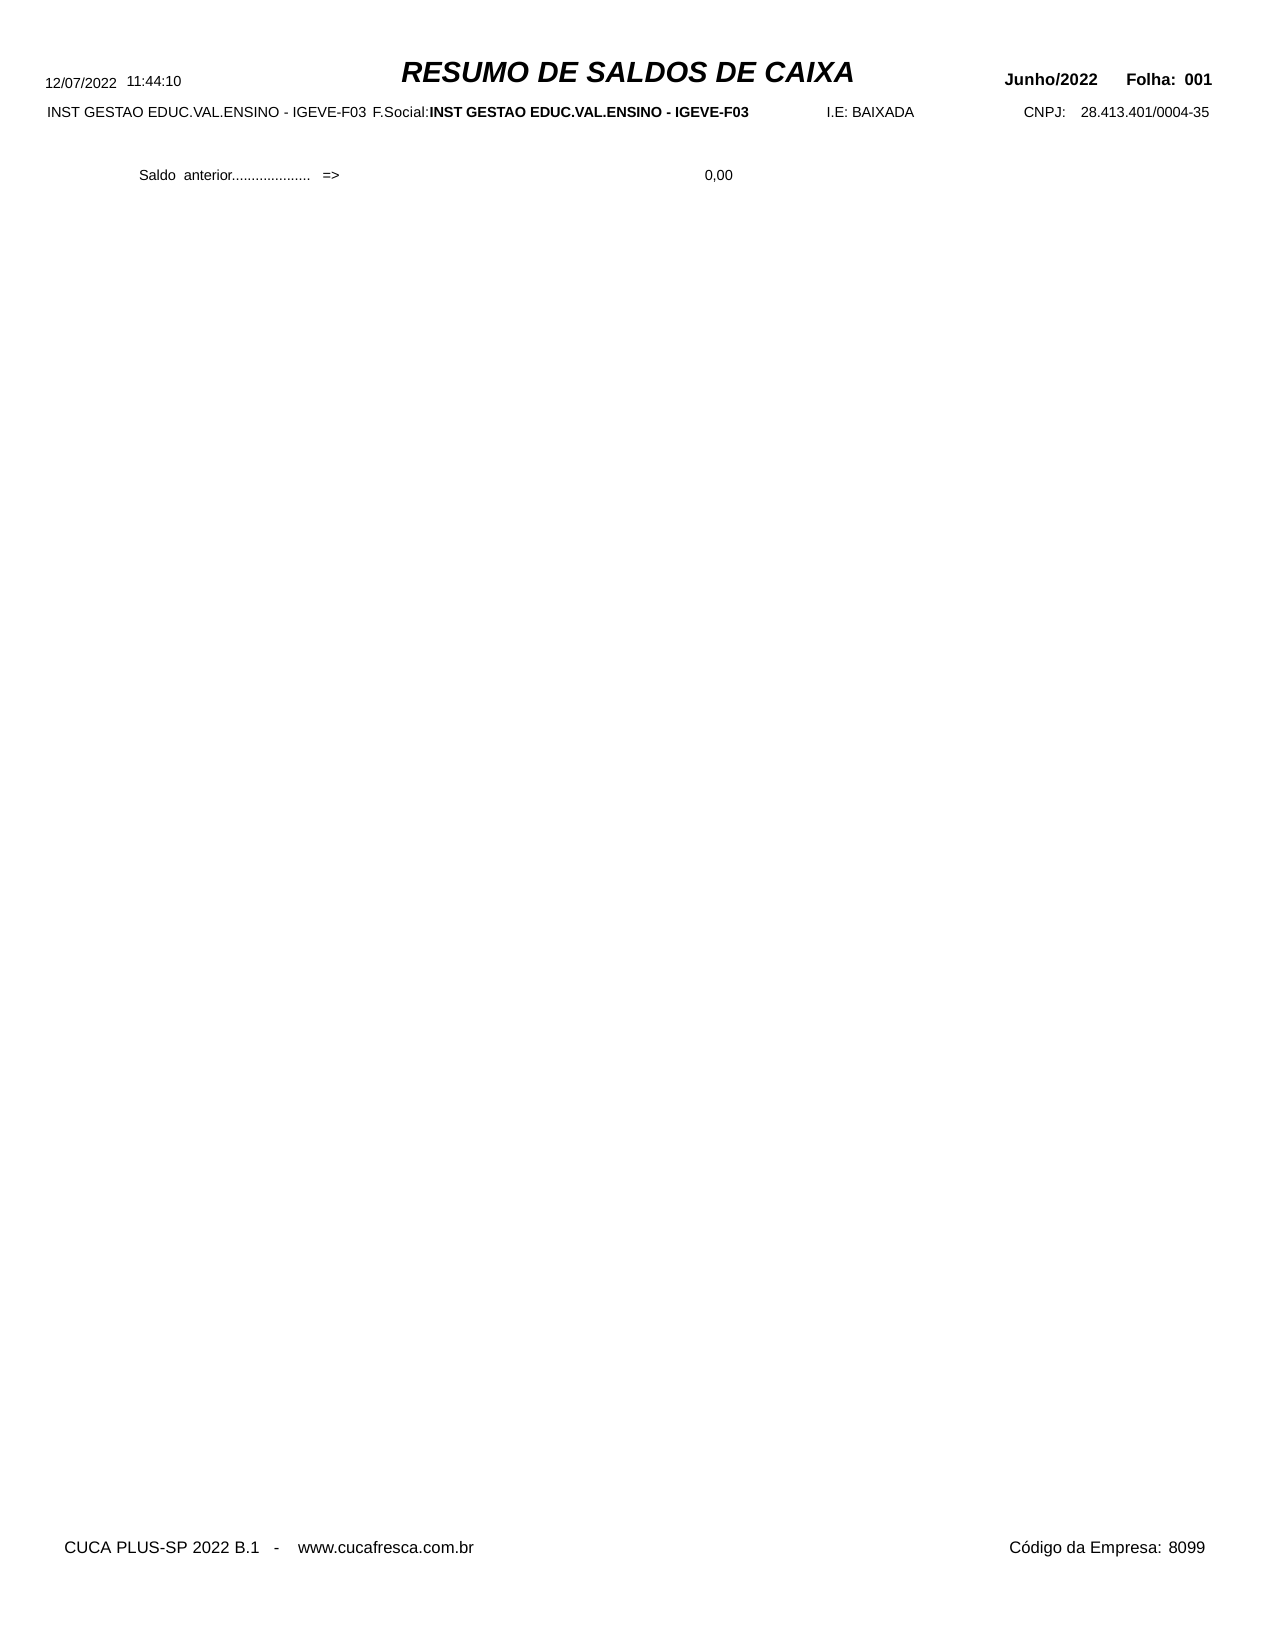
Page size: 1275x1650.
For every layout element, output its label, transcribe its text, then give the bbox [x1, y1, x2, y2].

text CUCA PLUS-SP 2022 B.1 [64, 1539, 273, 1558]
text 11:44:10 [126, 73, 205, 89]
text Folha: 001 [1126, 71, 1237, 89]
text INST GESTAO EDUC.VAL.ENSINO - IGEVE-F03 F.Social:INST GESTAO EDUC.VAL.ENSINO - IGEVE-F03 [47, 105, 778, 121]
text I.E: BAIXADA [826, 105, 936, 121]
text Saldo anterior.................... => [139, 167, 366, 183]
text 0,00 [704, 167, 754, 183]
text Código da Empresa: 8099 [1009, 1539, 1230, 1558]
text CNPJ: 28.413.401/0004-35 [1023, 105, 1234, 121]
text - [273, 1539, 298, 1558]
text www.cucafresca.com.br [298, 1539, 500, 1558]
text Junho/2022 [1004, 71, 1123, 89]
text 12/07/2022 [45, 75, 139, 91]
text RESUMO DE SALDOS DE CAIXA [401, 57, 879, 89]
